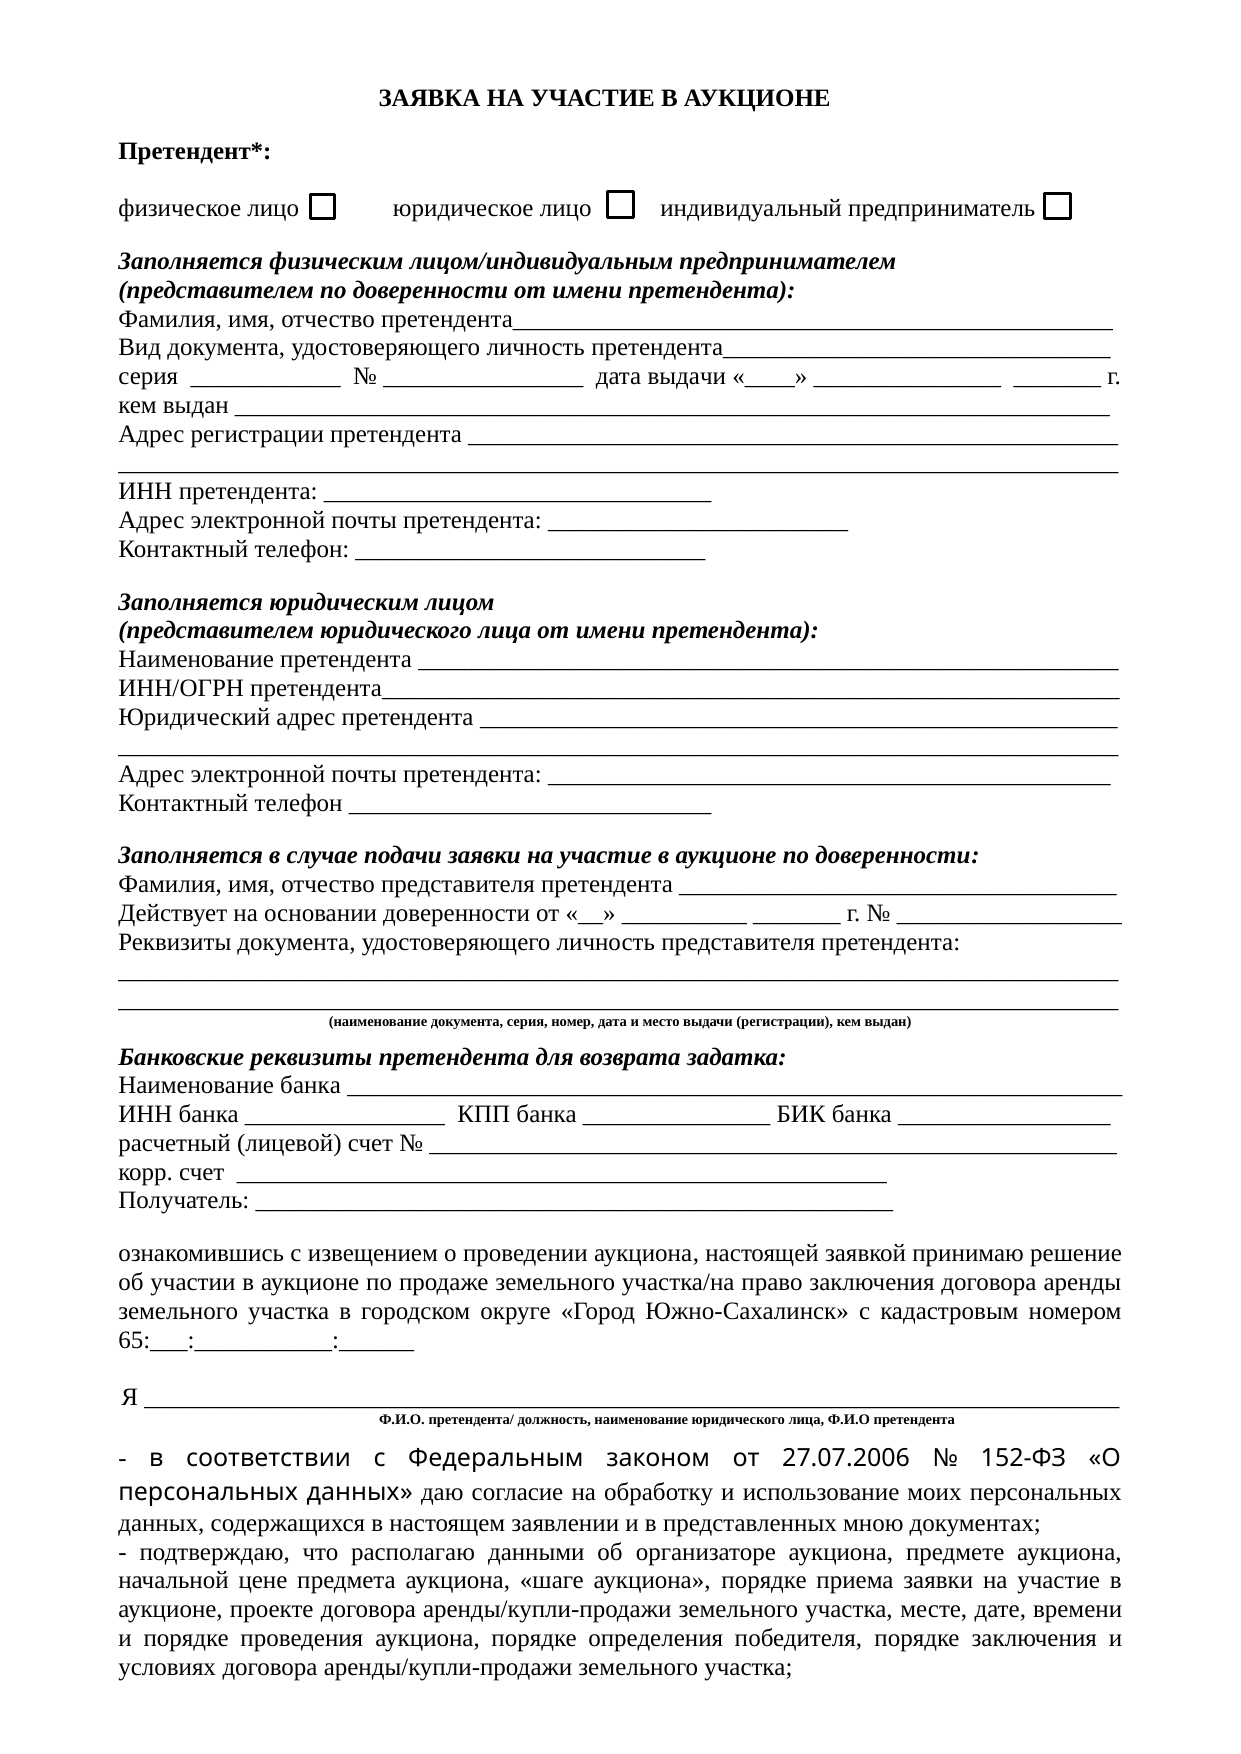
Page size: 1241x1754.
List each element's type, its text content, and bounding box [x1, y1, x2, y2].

text кем выдан ______________________________________________________________________ [118, 390, 1122, 419]
text серия ____________ № ________________ дата выдачи «____» _______________ _______ г. [118, 361, 1122, 390]
text Фамилия, имя, отчество представителя претендента ___________________________________ [118, 869, 1122, 898]
text Фамилия, имя, отчество претендента________________________________________________ [118, 304, 1122, 332]
text Адрес электронной почты претендента: ________________________ [118, 505, 1122, 534]
text Юридический адрес претендента ___________________________________________________ [118, 702, 1122, 730]
text (наименование документа, серия, номер, дата и место выдачи (регистрации), кем выдан) [118, 1013, 1122, 1042]
text Получатель: ___________________________________________________ [118, 1186, 1122, 1214]
text ИНН претендента: _______________________________ [118, 476, 1122, 505]
text Адрес регистрации претендента ____________________________________________________ [118, 419, 1122, 447]
text - подтверждаю, что располагаю данными об организаторе аукциона, предмете аукциона, начальной цене предмета аукциона, «шаге аукциона», порядке приема заявки на участие в аукционе, проекте договора аренды/купли-продажи земельного участка, месте, дате, времени и порядке проведения аукциона, порядке определения победителя, порядке заключения и условиях договора аренды/купли-продажи земельного участка; [118, 1537, 1122, 1680]
text Наименование претендента ________________________________________________________ [118, 644, 1122, 673]
text расчетный (лицевой) счет № _______________________________________________________ [118, 1128, 1122, 1157]
text Я ______________________________________________________________________________ [118, 1382, 1122, 1411]
text (представителем по доверенности от имени претендента): [118, 275, 1122, 304]
text физическое лицо юридическое лицо индивидуальный предприниматель [118, 193, 1122, 222]
text Претендент*: [118, 136, 1122, 165]
text Вид документа, удостоверяющего личность претендента_______________________________ [118, 332, 1122, 361]
text корр. счет ____________________________________________________ [118, 1157, 1122, 1186]
text ознакомившись с извещением о проведении аукциона, настоящей заявкой принимаю решение об участии в аукционе по продаже земельного участка/на право заключения договора аренды земельного участка в городском округе «Город Южно-Сахалинск» с кадастровым номером 65:___:___________:______ [118, 1238, 1122, 1353]
text ИНН банка ________________ КПП банка _______________ БИК банка _________________ [118, 1099, 1122, 1128]
text ________________________________________________________________________________ [118, 447, 1122, 476]
text Заполняется в случае подачи заявки на участие в аукционе по доверенности: [118, 841, 1122, 869]
text Контактный телефон _____________________________ [118, 788, 1122, 817]
text ________________________________________________________________________________ [118, 730, 1122, 759]
text - в соответствии с Федеральным законом от 27.07.2006 № 152-ФЗ «О персональных данных» даю согласие на обработку и использование моих персональных данных, содержащихся в настоящем заявлении и в представленных мною документах; [118, 1440, 1122, 1537]
text ИНН/ОГРН претендента___________________________________________________________ [118, 673, 1122, 702]
text Заполняется юридическим лицом [118, 587, 1122, 615]
text ЗАЯВКА НА УЧАСТИЕ В АУКЦИОНЕ [118, 83, 1122, 112]
text (представителем юридического лица от имени претендента): [118, 615, 1122, 644]
text Действует на основании доверенности от «__» __________ _______ г. № __________________ [118, 898, 1122, 927]
text Ф.И.О. претендента/ должность, наименование юридического лица, Ф.И.О претендента [118, 1411, 1122, 1440]
text Заполняется физическим лицом/индивидуальным предпринимателем [118, 246, 1122, 275]
text Адрес электронной почты претендента: _____________________________________________ [118, 759, 1122, 788]
text Реквизиты документа, удостоверяющего личность представителя претендента: ________________________________________________________________________________________________________________________________________________________________ [118, 927, 1122, 1013]
text Контактный телефон: ____________________________ [118, 534, 1122, 562]
text Банковские реквизиты претендента для возврата задатка: [118, 1042, 1122, 1071]
text Наименование банка ______________________________________________________________ [118, 1071, 1122, 1099]
